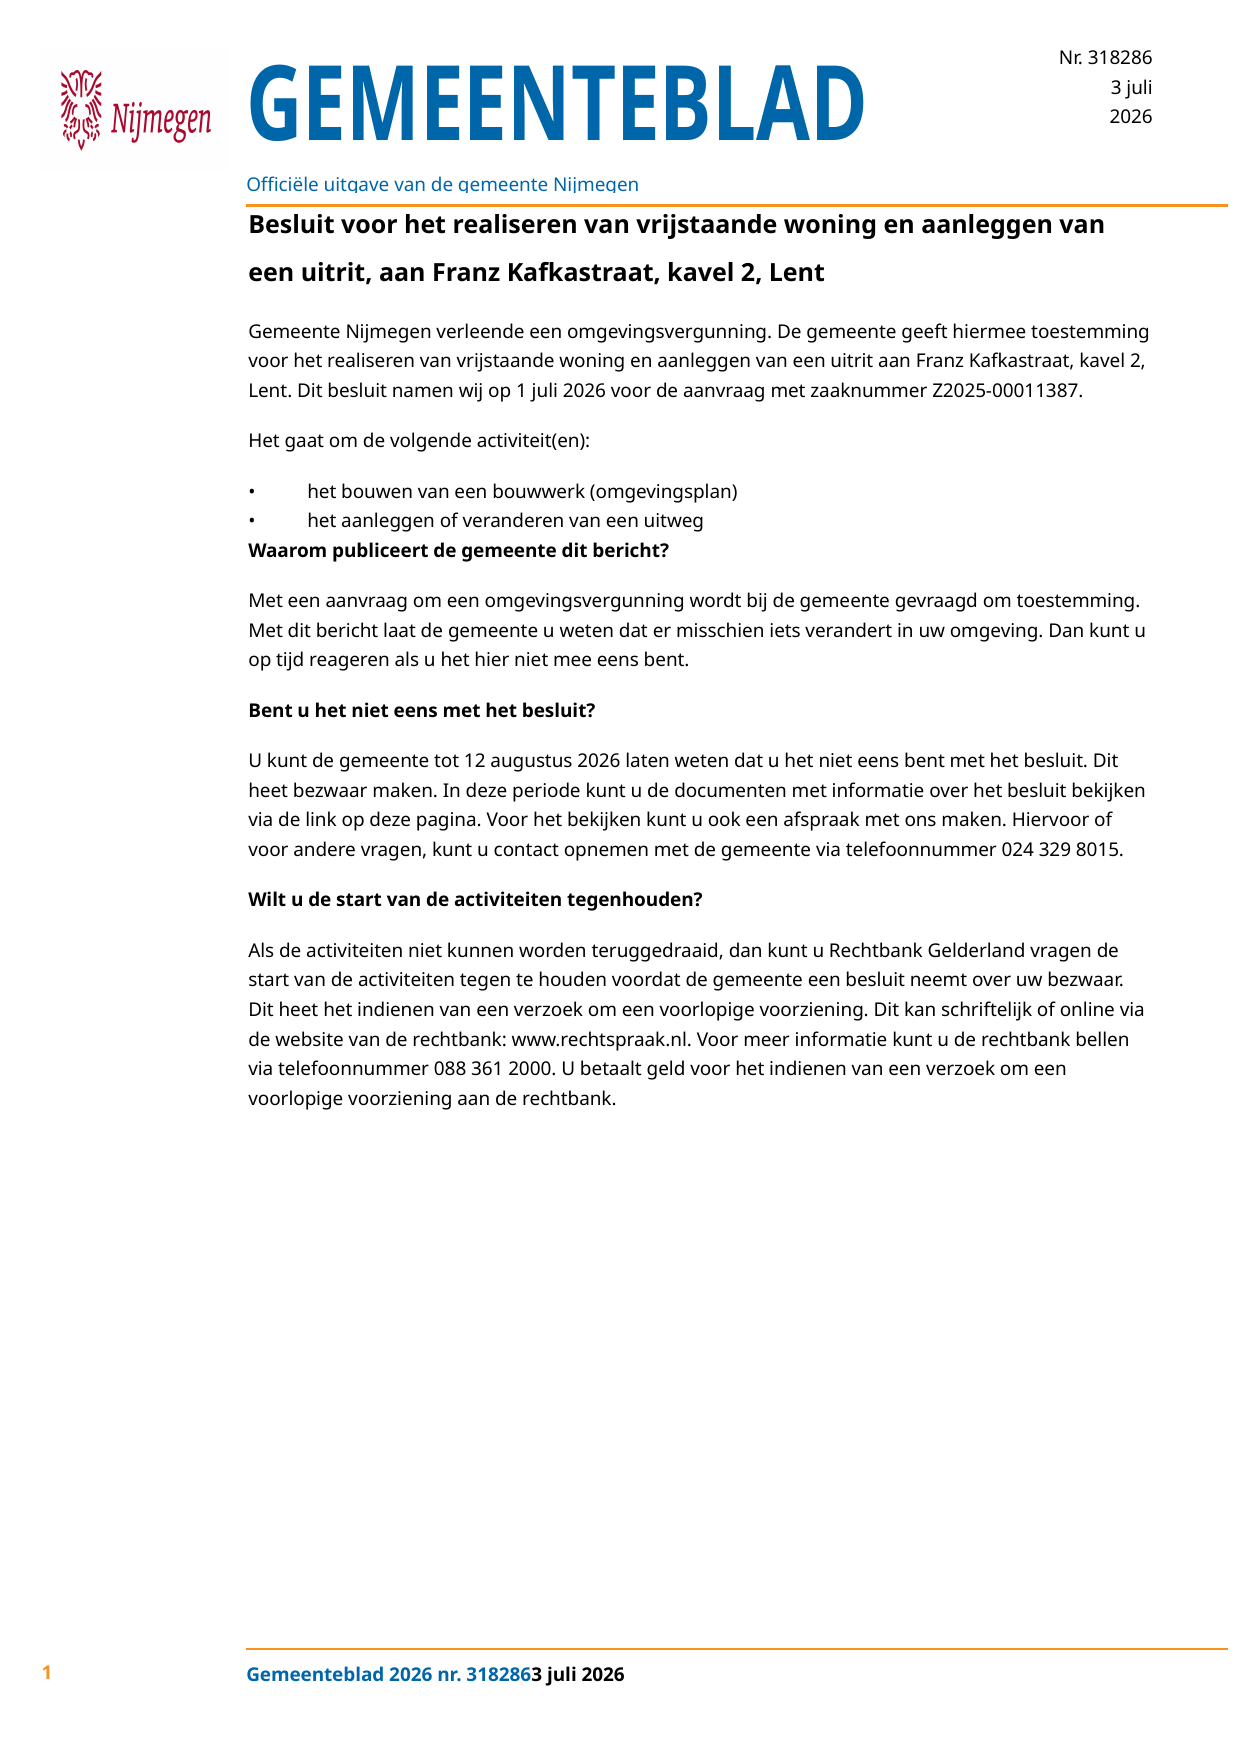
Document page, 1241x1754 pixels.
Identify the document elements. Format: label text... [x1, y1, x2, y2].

list het bouwen van een bouwwerk (omgevingsplan) [248, 478, 1152, 504]
text Bent u het niet eens met het besluit? [248, 697, 1152, 723]
picture [41, 47, 231, 172]
text Gemeente Nijmegen verleende een omgevingsvergunning. De gemeente geeft hiermee toestemming voor het realiseren van vrijstaande woning en aanleggen van een uitrit aan Franz Kafkastraat, kavel 2, Lent. Dit besluit namen wij op 1 juli 2026 voor de aanvraag met zaaknummer Z2025-00011387. [248, 318, 1152, 403]
text Met een aanvraag om een omgevingsvergunning wordt bij de gemeente gevraagd om toestemming. Met dit bericht laat de gemeente u weten dat er misschien iets verandert in uw omgeving. Dan kunt u op tijd reageren als u het hier niet mee eens bent. [248, 587, 1152, 672]
text Waarom publiceert de gemeente dit bericht? [248, 537, 1152, 563]
text U kunt de gemeente tot 12 augustus 2026 laten weten dat u het niet eens bent met het besluit. Dit heet bezwaar maken. In deze periode kunt u de documenten met informatie over het besluit bekijken via de link op deze pagina. Voor het bekijken kunt u ook een afspraak met ons maken. Hiervoor of voor andere vragen, kunt u contact opnemen met de gemeente via telefoonnummer 024 329 8015. [248, 747, 1152, 862]
text Besluit voor het realiseren van vrijstaande woning en aanleggen van een uitrit, aan Franz Kafkastraat, kavel 2, Lent [248, 207, 1152, 288]
text Als de activiteiten niet kunnen worden teruggedraaid, dan kunt u Rechtbank Gelderland vragen de start van de activiteiten tegen te houden voordat de gemeente een besluit neemt over uw bezwaar. Dit heet het indienen van een verzoek om een voorlopige voorziening. Dit kan schriftelijk of online via de website van de rechtbank: www.rechtspraak.nl. Voor meer informatie kunt u de rechtbank bellen via telefoonnummer 088 361 2000. U betaalt geld voor het indienen van een verzoek om een voorlopige voorziening aan de rechtbank. [248, 937, 1152, 1111]
text Wilt u de start van de activiteiten tegenhouden? [248, 887, 1152, 912]
list het aanleggen of veranderen van een uitweg [248, 507, 1152, 533]
text Het gaat om de volgende activiteit(en): [248, 427, 1152, 453]
